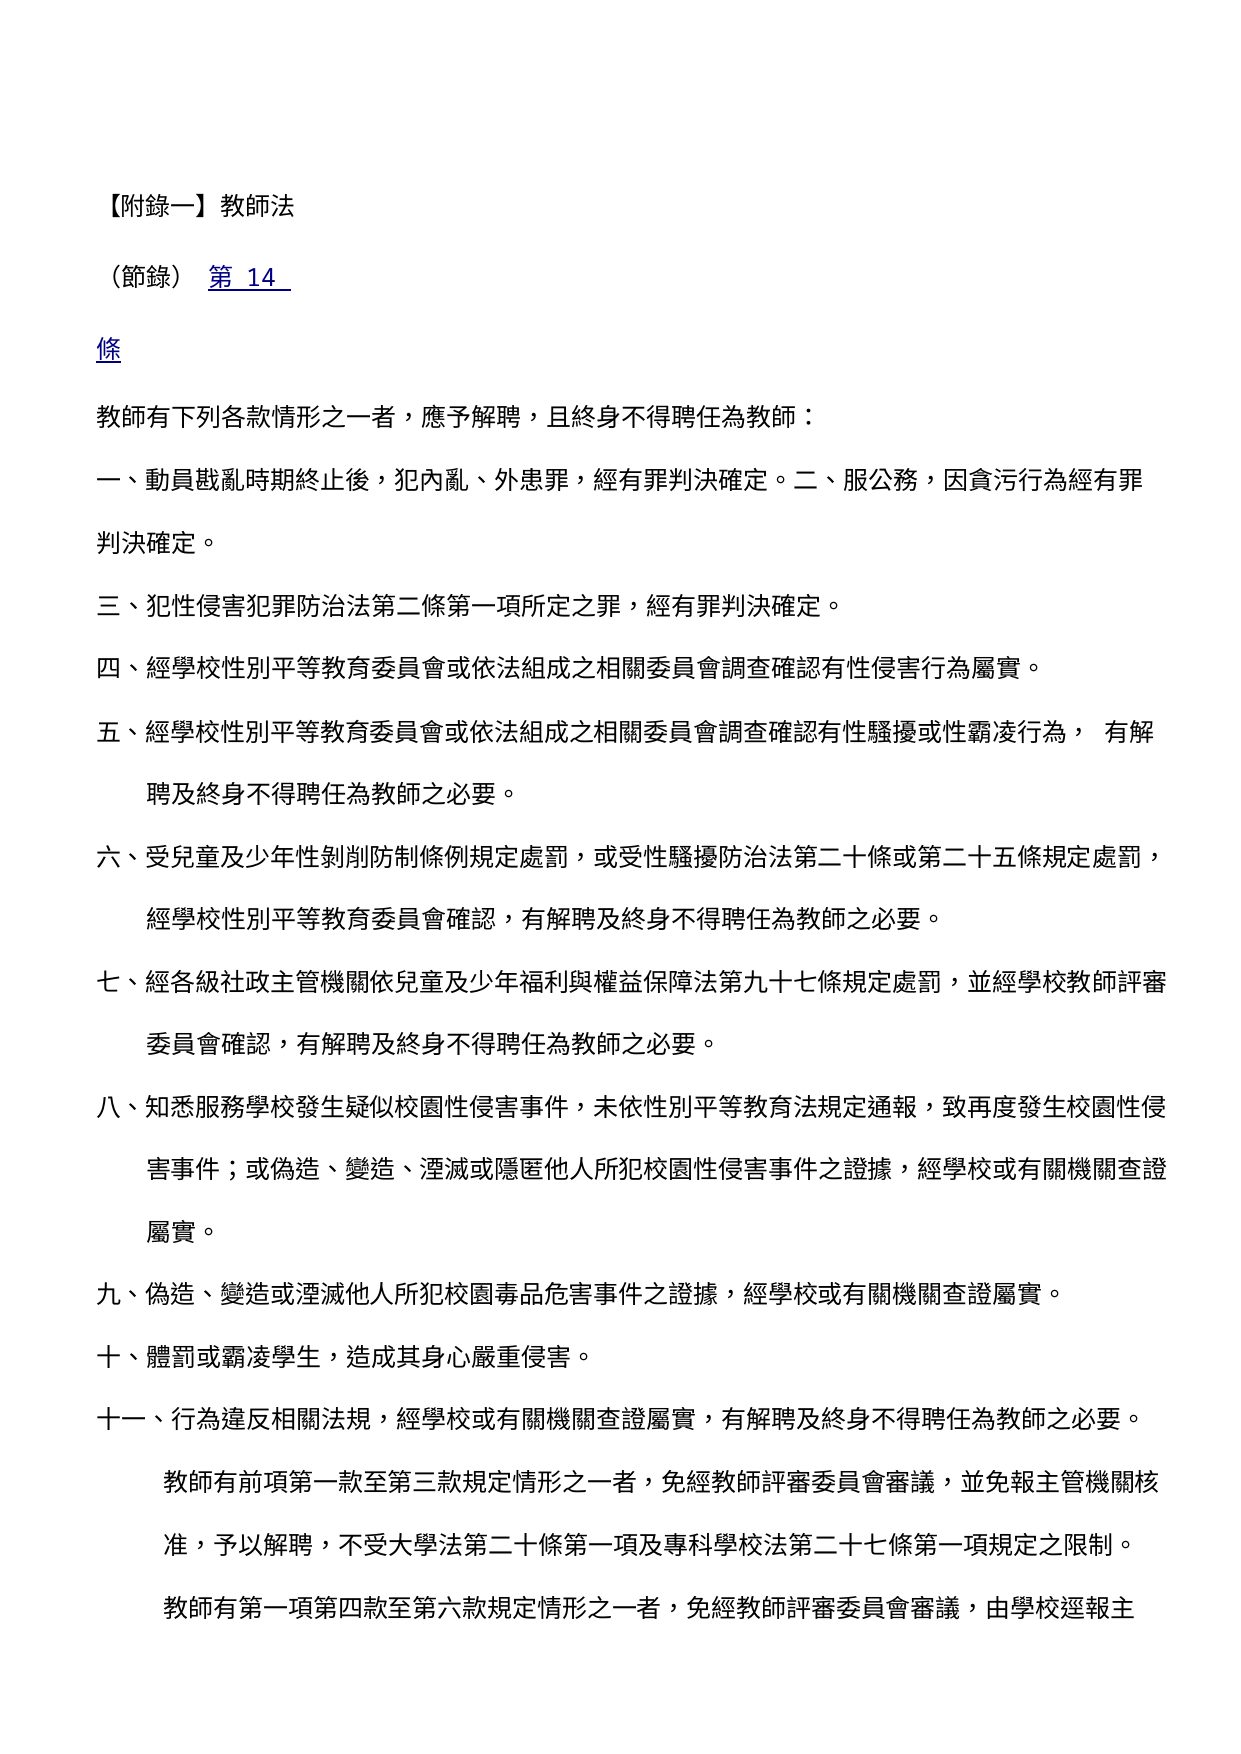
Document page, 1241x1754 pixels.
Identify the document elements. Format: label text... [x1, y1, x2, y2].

text 教師有下列各款情形之一者，應予解聘，且終身不得聘任為教師： [96, 374, 1165, 437]
text 六、受兒童及少年性剝削防制條例規定處罰，或受性騷擾防治法第二十條或第二十五條規定處罰，經學校性別平等教育委員會確認，有解聘及終身不得聘任為教師之必要。 [96, 813, 1168, 938]
text 四、經學校性別平等教育委員會或依法組成之相關委員會調查確認有性侵害行為屬實。 [96, 625, 1165, 688]
text 【附錄一】教師法（節錄） 第 14 條 [96, 162, 304, 369]
text 教師有第一項第四款至第六款規定情形之一者，免經教師評審委員會審議，由學校逕報主 [164, 1565, 1154, 1627]
text 三、犯性侵害犯罪防治法第二條第一項所定之罪，經有罪判決確定。 [96, 562, 1165, 625]
text 九、偽造、變造或湮滅他人所犯校園毒品危害事件之證據，經學校或有關機關查證屬實。 [96, 1251, 1168, 1314]
text 五、經學校性別平等教育委員會或依法組成之相關委員會調查確認有性騷擾或性霸凌行為， 有解聘及終身不得聘任為教師之必要。 [96, 688, 1168, 813]
text 教師有前項第一款至第三款規定情形之一者，免經教師評審委員會審議，並免報主管機關核准，予以解聘，不受大學法第二十條第一項及專科學校法第二十七條第一項規定之限制。 [164, 1439, 1168, 1564]
text 十一、行為違反相關法規，經學校或有關機關查證屬實，有解聘及終身不得聘任為教師之必要。 [96, 1376, 1165, 1439]
text 一、動員戡亂時期終止後，犯內亂、外患罪，經有罪判決確定。二、服公務，因貪污行為經有罪判決確定。 [96, 437, 1168, 562]
text 八、知悉服務學校發生疑似校園性侵害事件，未依性別平等教育法規定通報，致再度發生校園性侵害事件；或偽造、變造、湮滅或隱匿他人所犯校園性侵害事件之證據，經學校或有關機關查證屬實。 [96, 1064, 1168, 1251]
text 十、體罰或霸凌學生，造成其身心嚴重侵害。 [96, 1314, 1168, 1376]
text 七、經各級社政主管機關依兒童及少年福利與權益保障法第九十七條規定處罰，並經學校教師評審委員會確認，有解聘及終身不得聘任為教師之必要。 [96, 939, 1168, 1064]
